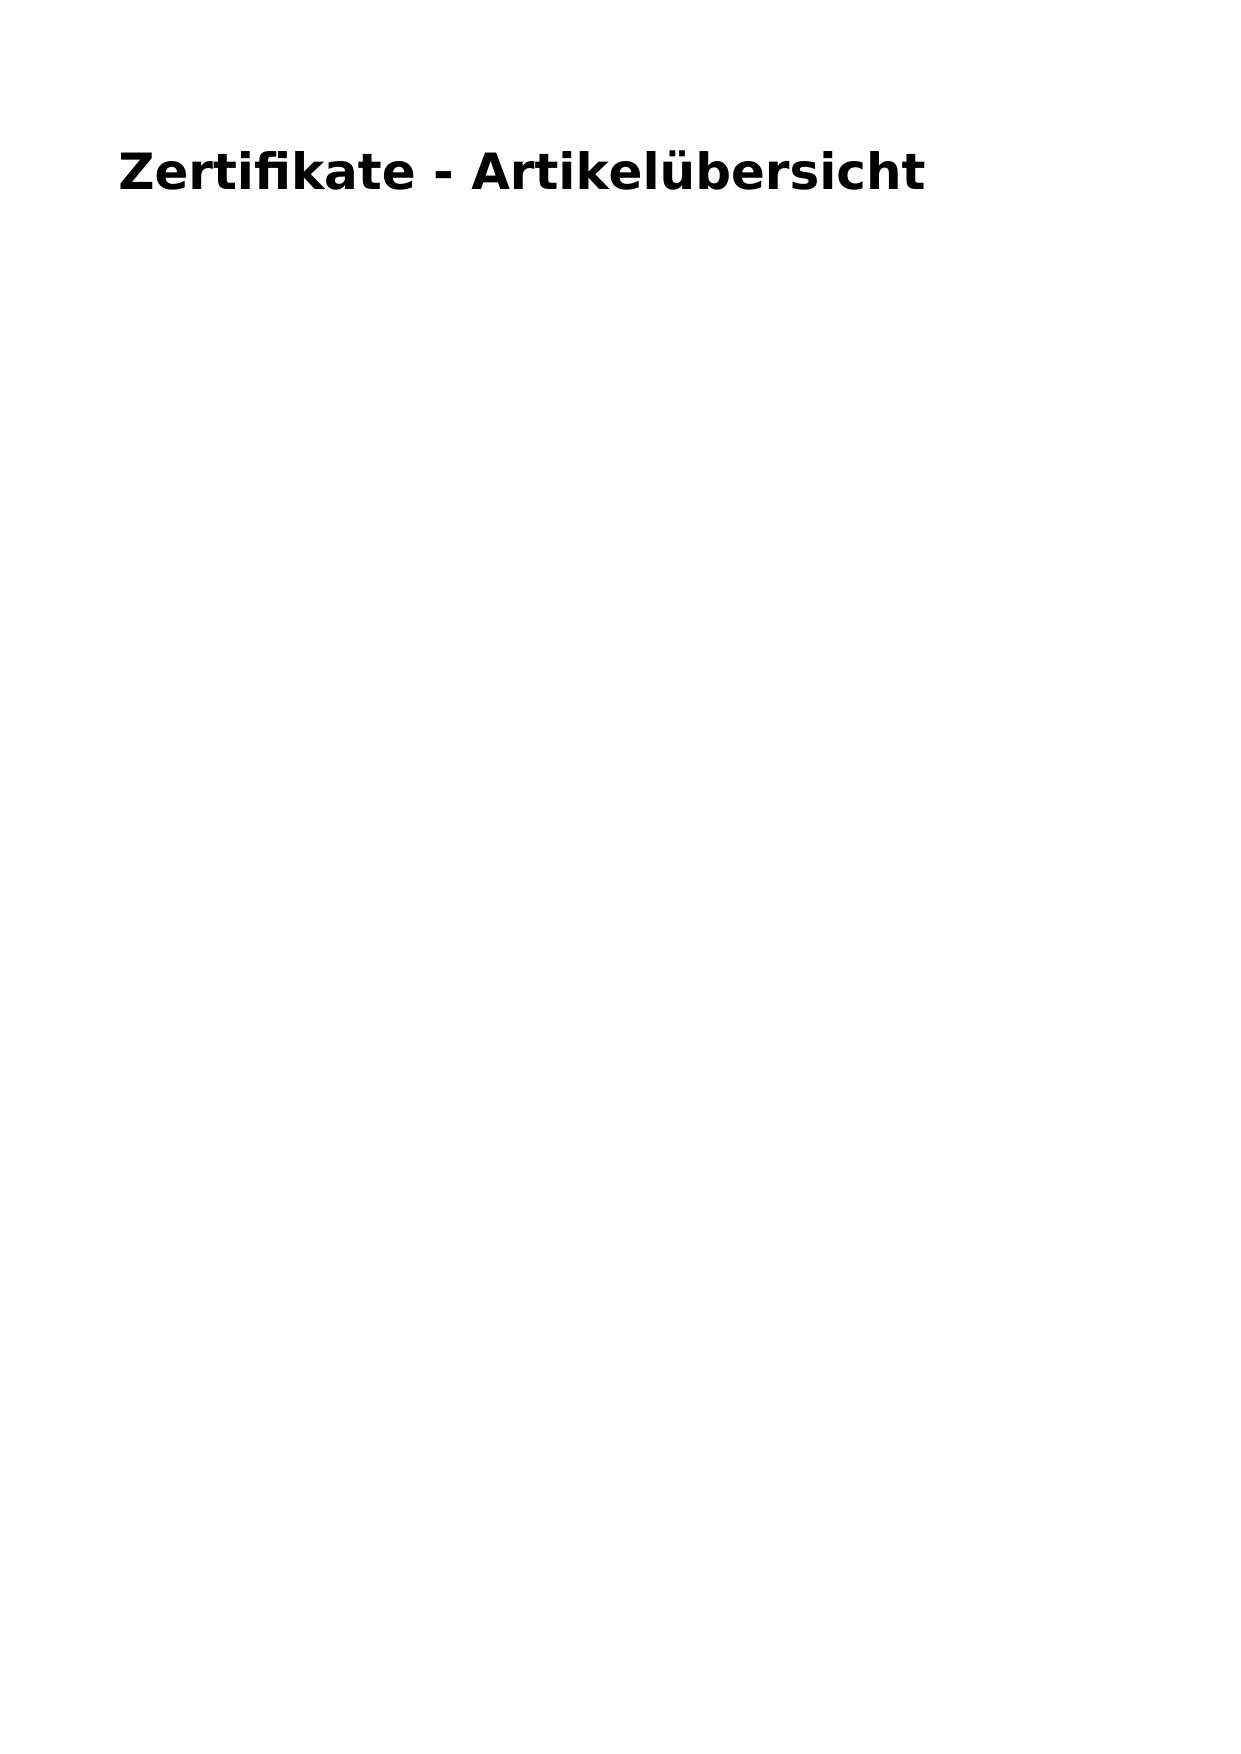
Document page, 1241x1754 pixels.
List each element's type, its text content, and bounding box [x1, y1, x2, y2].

subtitle Zertifikate - Artikelübersicht [118, 143, 1122, 201]
